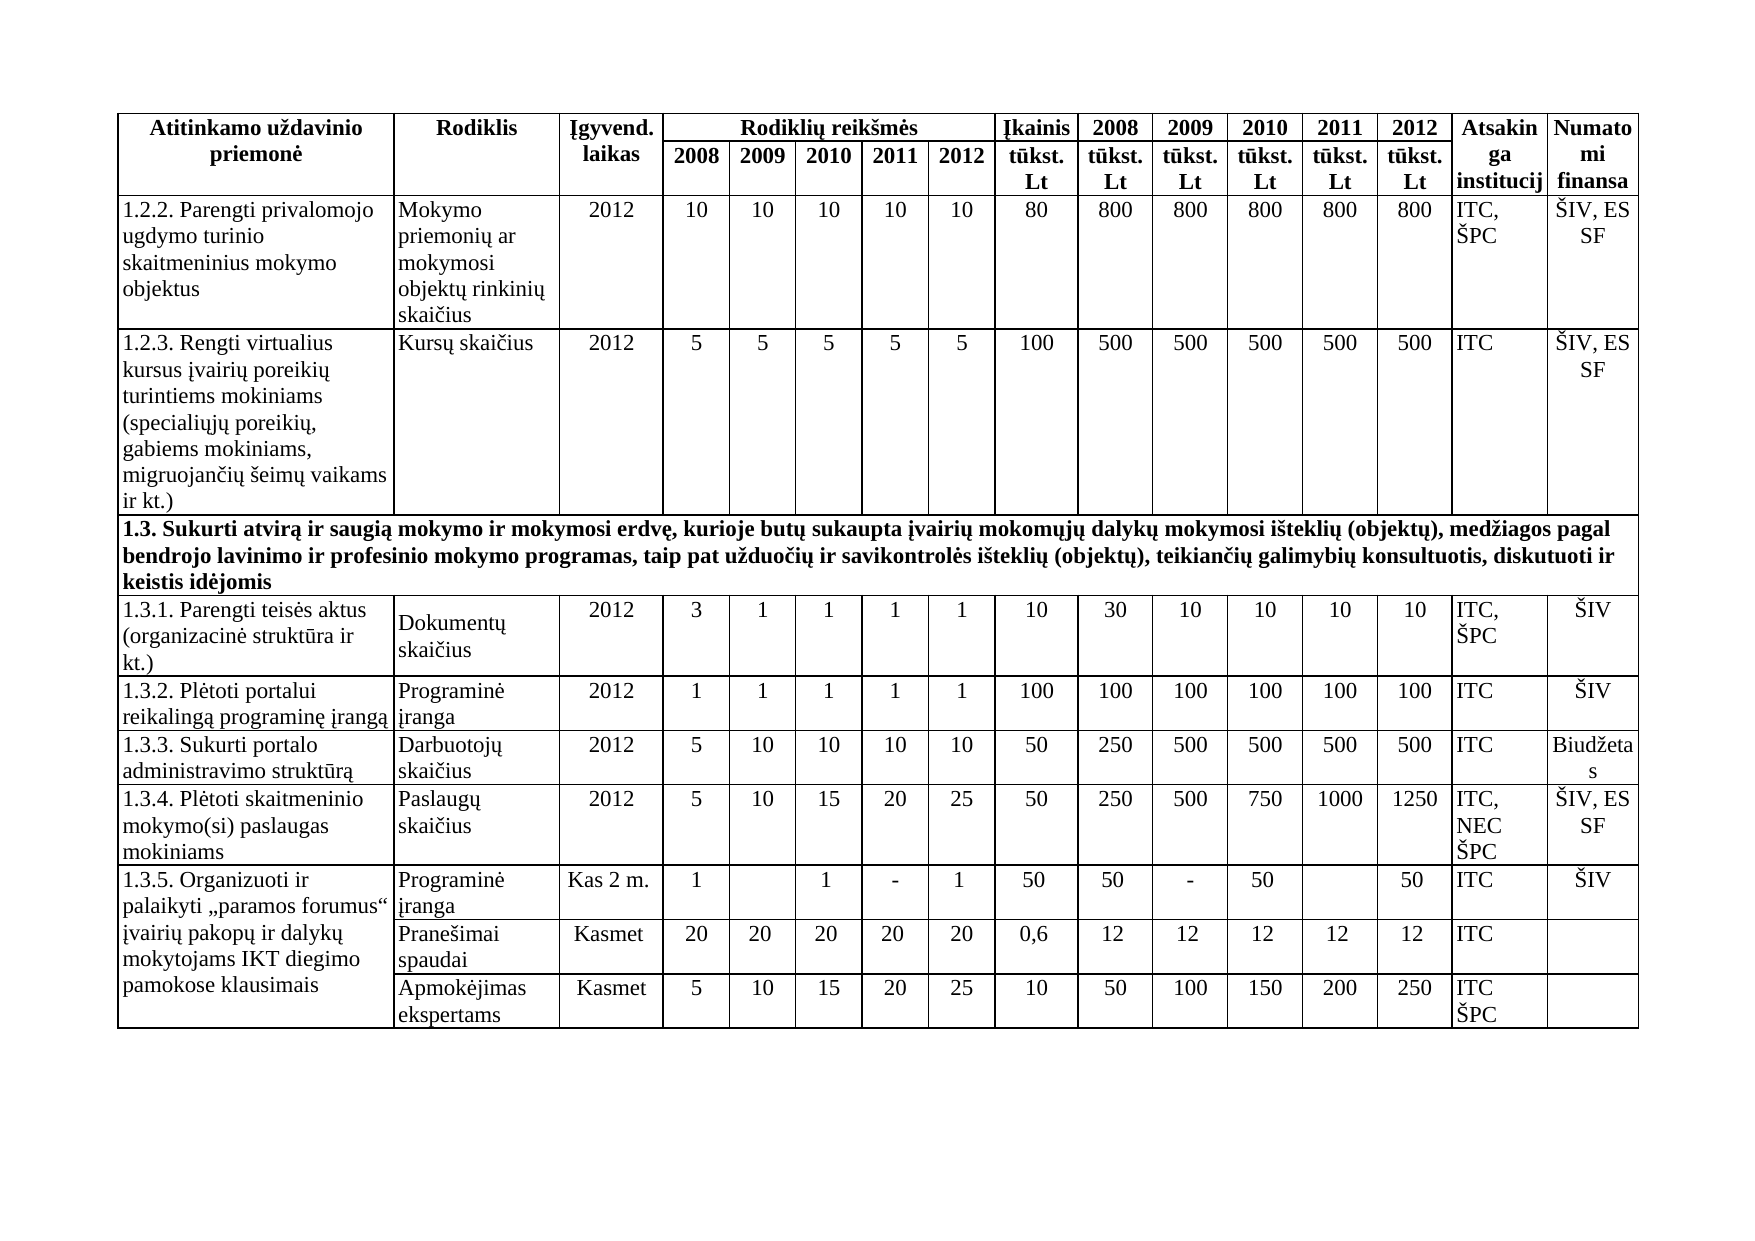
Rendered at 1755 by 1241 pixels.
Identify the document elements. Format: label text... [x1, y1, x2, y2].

table_cell 20 [796, 920, 861, 973]
table_cell 20 [863, 975, 928, 1027]
table_cell ŠIV, ES SF [1548, 330, 1638, 514]
table_cell 5 [730, 330, 795, 514]
table_header Įgyvend. laikas [560, 114, 662, 194]
table_cell 2012 [929, 142, 994, 194]
table_cell 1 [929, 677, 994, 729]
table_cell 2011 [863, 142, 928, 194]
table_cell 100 [1378, 677, 1451, 729]
table_header 2010 [1228, 114, 1232, 140]
table_cell 5 [929, 330, 994, 514]
table_cell 1000 [1303, 785, 1377, 864]
table_cell 250 [1079, 731, 1152, 784]
table_cell 500 [1303, 731, 1377, 784]
table_cell 50 [1378, 866, 1451, 919]
table_cell 10 [730, 731, 795, 784]
table_cell 25 [929, 785, 994, 864]
table_cell ITC, ŠPC [1453, 196, 1547, 328]
table_cell 100 [1153, 677, 1227, 729]
table_cell 200 [1303, 975, 1377, 1027]
table_cell 50 [1228, 866, 1302, 919]
table_cell 100 [1228, 677, 1302, 729]
table_cell 0,6 [996, 920, 1077, 973]
table_cell 12 [1378, 920, 1451, 973]
table_cell ITC ŠPC [1543, 975, 1547, 1027]
table_cell ITC [1453, 677, 1547, 729]
table_cell 1 [664, 677, 729, 729]
table_cell 5 [664, 330, 729, 514]
table_cell 5 [863, 330, 928, 514]
table_cell 12 [1079, 920, 1152, 973]
table_cell 5 [664, 731, 729, 784]
table_cell [1303, 142, 1307, 194]
table_cell [730, 866, 795, 919]
table_cell [1548, 975, 1638, 1027]
table_cell 500 [1153, 731, 1227, 784]
table_cell 20 [863, 785, 928, 864]
table_cell 50 [996, 785, 1077, 864]
table_cell 100 [996, 330, 1077, 514]
table_cell 500 [1079, 330, 1152, 514]
table_cell 1 [863, 677, 928, 729]
table_header 2008 [1148, 114, 1152, 140]
table_cell [1148, 142, 1152, 194]
table_cell 250 [1079, 785, 1152, 864]
table_cell Kursų skaičius [395, 330, 559, 514]
table_cell Paslaugų skaičius [395, 785, 559, 864]
table_cell 50 [996, 866, 1077, 919]
table_cell 100 [1153, 975, 1227, 1027]
table_cell 1 [863, 596, 928, 675]
table_cell 500 [1378, 330, 1451, 514]
table_cell 50 [1079, 975, 1152, 1027]
table_cell 800 [1378, 196, 1451, 328]
table_cell ŠIV [1548, 866, 1638, 919]
table_cell 150 [1228, 975, 1302, 1027]
table_cell 2010 [796, 142, 861, 194]
table_cell 10 [664, 196, 729, 328]
table_cell 2012 [560, 330, 662, 514]
table_cell 10 [796, 196, 861, 328]
table_cell 500 [1153, 330, 1227, 514]
table_cell [1298, 142, 1302, 194]
table_cell 25 [929, 975, 994, 1027]
table_cell [1373, 142, 1377, 194]
table_cell 1.3.5. Organizuoti ir palaikyti „paramos forumus“ įvairių pakopų ir dalykų mokytojams IKT diegimo pamokose klausimais [119, 866, 393, 1027]
table_cell 1 [796, 596, 861, 675]
table_cell [1153, 142, 1157, 194]
table_header 2009 [1153, 114, 1157, 140]
table_cell 12 [1303, 920, 1377, 973]
table_header 2010 [1298, 114, 1302, 140]
table_cell 15 [796, 785, 861, 864]
table_cell Kasmet [560, 920, 662, 973]
table_cell 10 [863, 731, 928, 784]
table_cell 10 [863, 196, 928, 328]
table_cell ITC [1453, 330, 1547, 514]
table_cell 10 [1303, 596, 1377, 675]
table_cell 100 [1303, 677, 1377, 729]
table_header 2011 [1303, 114, 1307, 140]
table_cell 100 [1079, 677, 1152, 729]
table_cell [1223, 142, 1227, 194]
table_cell ŠIV [1548, 677, 1638, 729]
table_cell ŠIV, ES SF [1548, 196, 1638, 328]
table_cell 10 [1153, 596, 1227, 675]
table_cell 1 [796, 677, 861, 729]
table_cell 1 [929, 596, 994, 675]
table_cell 10 [796, 731, 861, 784]
table_cell ITC [1453, 920, 1547, 973]
table_cell 800 [1303, 196, 1377, 328]
table_cell ITC, NEC ŠPC [1543, 785, 1547, 864]
table_cell ŠIV, ES SF [1548, 785, 1638, 864]
table_cell 500 [1378, 731, 1451, 784]
table_cell 30 [1079, 596, 1152, 675]
table_header 2011 [1373, 114, 1377, 140]
table_cell 1 [796, 866, 861, 919]
table_cell 2009 [730, 142, 795, 194]
table_cell 500 [1153, 785, 1227, 864]
table_cell 2012 [560, 196, 662, 328]
table_cell [1548, 920, 1638, 973]
table_cell 10 [730, 975, 795, 1027]
table_cell Kasmet [560, 975, 662, 1027]
table_cell 10 [730, 196, 795, 328]
table_cell 2012 [560, 596, 662, 675]
table_cell 5 [796, 330, 861, 514]
table_cell 2012 [560, 731, 662, 784]
table_cell 1 [664, 866, 729, 919]
table_cell 20 [664, 920, 729, 973]
table_cell 20 [730, 920, 795, 973]
table_header Rodiklis [395, 114, 559, 194]
table_cell 1.2.2. Parengti privalomojo ugdymo turinio skaitmeninius mokymo objektus [119, 196, 393, 328]
table_cell 1250 [1378, 785, 1451, 864]
table_cell Dokumentų skaičius [395, 596, 559, 675]
table_cell 100 [996, 677, 1077, 729]
table_cell 50 [996, 731, 1077, 784]
table_header Atitinkamo uždavinio priemonė [119, 114, 393, 194]
table_cell 10 [996, 975, 1077, 1027]
table_cell 1 [730, 677, 795, 729]
table_header 2009 [1223, 114, 1227, 140]
table_cell 2012 [560, 785, 662, 864]
table_cell 20 [929, 920, 994, 973]
table_cell ITC, ŠPC [1453, 596, 1547, 675]
table_cell 750 [1228, 785, 1302, 864]
table_cell 500 [1303, 330, 1377, 514]
table_cell 12 [1153, 920, 1227, 973]
table_cell 500 [1228, 731, 1302, 784]
table_cell ITC [1453, 731, 1547, 784]
table_cell 15 [796, 975, 861, 1027]
table_cell ŠIV [1548, 596, 1638, 675]
table_cell 10 [996, 596, 1077, 675]
table_cell 800 [1079, 196, 1152, 328]
table_cell - [863, 866, 928, 919]
table_cell 50 [1079, 866, 1152, 919]
table_cell Kas 2 m. [560, 866, 662, 919]
table_cell ITC [1453, 866, 1547, 919]
table_cell 1 [929, 866, 994, 919]
table_cell [1228, 142, 1232, 194]
table_cell 10 [730, 785, 795, 864]
table_cell 800 [1153, 196, 1227, 328]
table_cell 250 [1378, 975, 1451, 1027]
table_cell [1303, 866, 1377, 919]
table_cell 10 [1228, 596, 1302, 675]
table_cell 2008 [664, 142, 729, 194]
table_cell 500 [1228, 330, 1302, 514]
table_cell 5 [664, 975, 729, 1027]
table_cell 10 [929, 731, 994, 784]
table_cell 12 [1228, 920, 1302, 973]
table_cell 2012 [560, 677, 662, 729]
table_cell 80 [996, 196, 1077, 328]
table_cell - [1153, 866, 1227, 919]
table_cell 10 [1378, 596, 1451, 675]
table_cell 800 [1228, 196, 1302, 328]
table_cell 10 [929, 196, 994, 328]
table_cell 1 [730, 596, 795, 675]
table_cell Biudžetas [1634, 731, 1638, 784]
table_cell 20 [863, 920, 928, 973]
table_cell 5 [664, 785, 729, 864]
table_cell 3 [664, 596, 729, 675]
